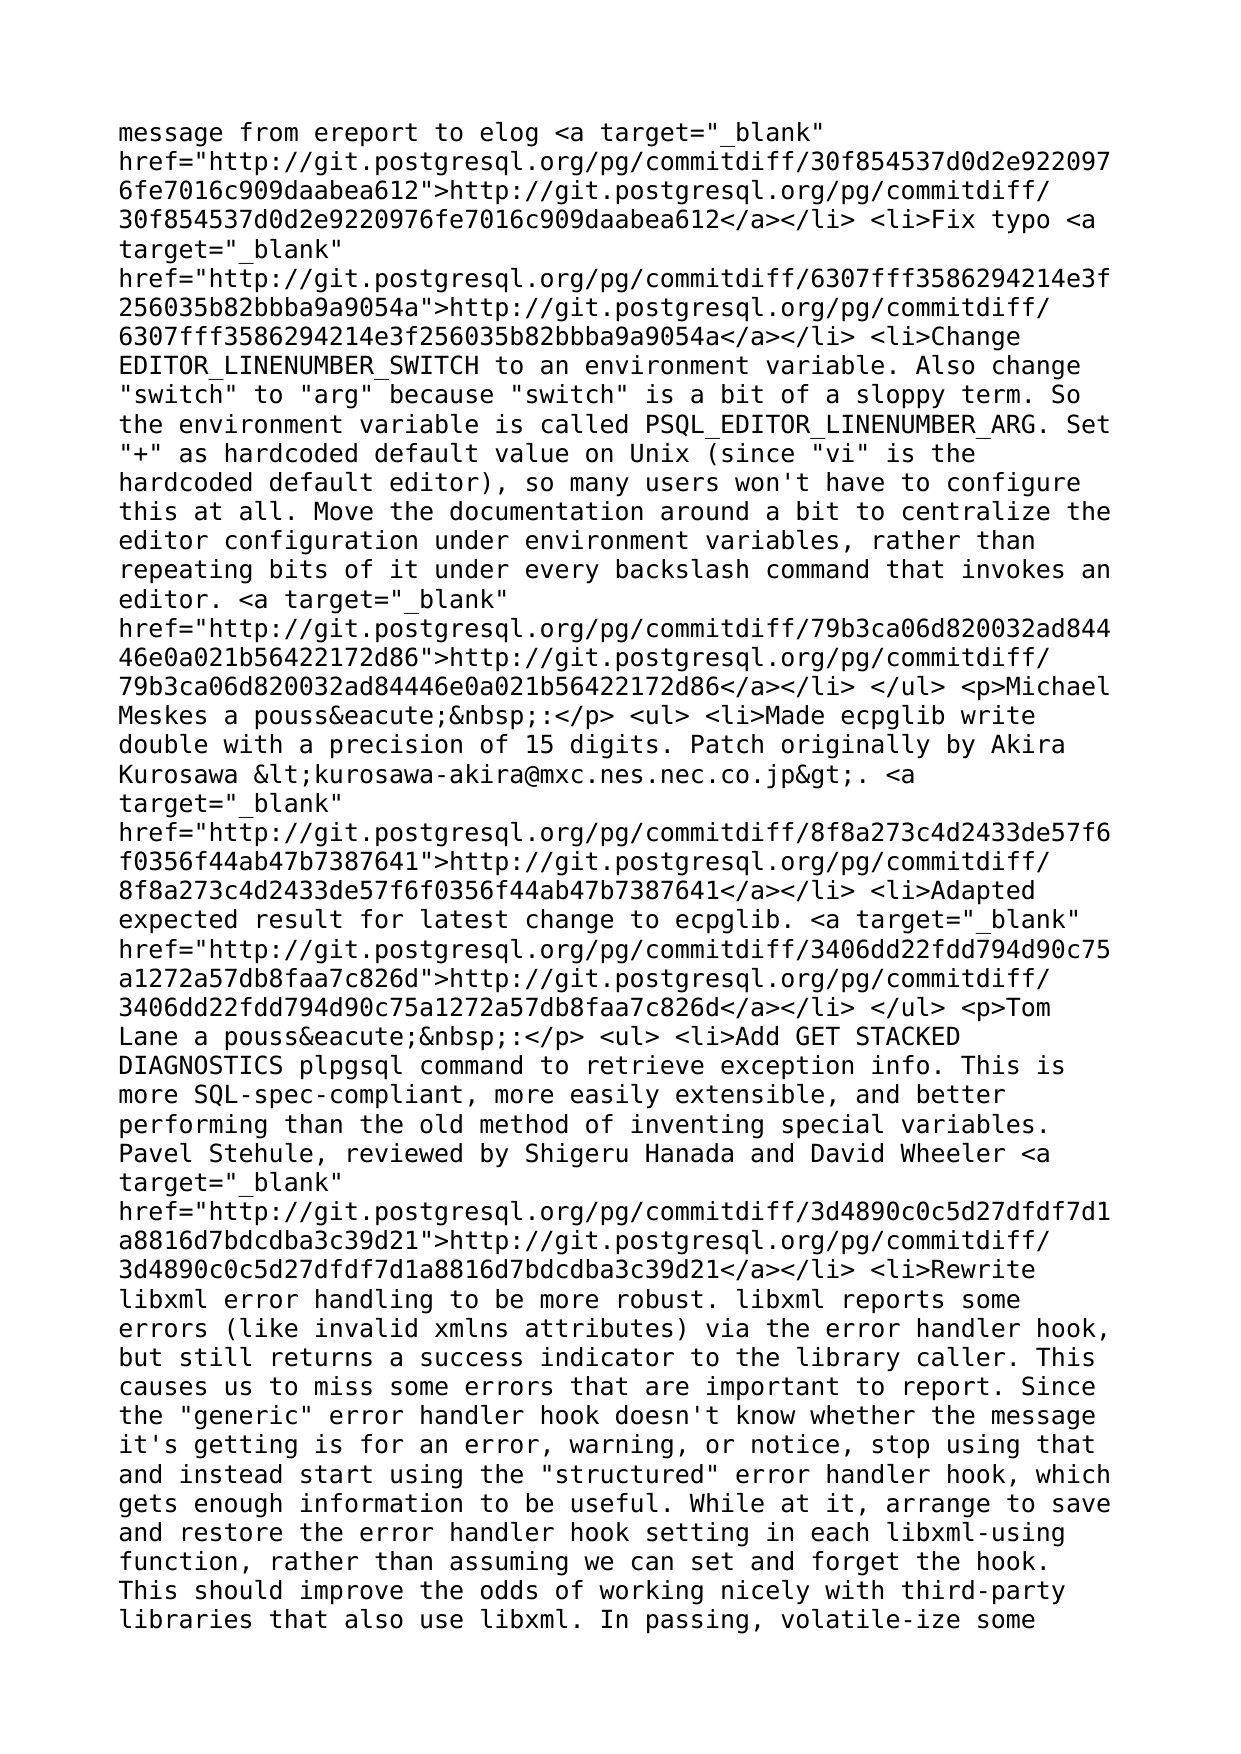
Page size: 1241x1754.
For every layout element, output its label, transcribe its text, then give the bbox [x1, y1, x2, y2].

text message from ereport to elog <a target="_blank" href="http://git.postgresql.org/pg/commitdiff/30f854537d0d2e9220976fe7016c909daabea612">http://git.postgresql.org/pg/commitdiff/30f854537d0d2e9220976fe7016c909daabea612</a></li> <li>Fix typo <a target="_blank" href="http://git.postgresql.org/pg/commitdiff/6307fff3586294214e3f256035b82bbba9a9054a">http://git.postgresql.org/pg/commitdiff/6307fff3586294214e3f256035b82bbba9a9054a</a></li> <li>Change EDITOR_LINENUMBER_SWITCH to an environment variable. Also change "switch" to "arg" because "switch" is a bit of a sloppy term. So the environment variable is called PSQL_EDITOR_LINENUMBER_ARG. Set "+" as hardcoded default value on Unix (since "vi" is the hardcoded default editor), so many users won't have to configure this at all. Move the documentation around a bit to centralize the editor configuration under environment variables, rather than repeating bits of it under every backslash command that invokes an editor. <a target="_blank" href="http://git.postgresql.org/pg/commitdiff/79b3ca06d820032ad84446e0a021b56422172d86">http://git.postgresql.org/pg/commitdiff/79b3ca06d820032ad84446e0a021b56422172d86</a></li> </ul> <p>Michael Meskes a pouss&eacute;&nbsp;:</p> <ul> <li>Made ecpglib write double with a precision of 15 digits. Patch originally by Akira Kurosawa &lt;kurosawa-akira@mxc.nes.nec.co.jp&gt;. <a target="_blank" href="http://git.postgresql.org/pg/commitdiff/8f8a273c4d2433de57f6f0356f44ab47b7387641">http://git.postgresql.org/pg/commitdiff/8f8a273c4d2433de57f6f0356f44ab47b7387641</a></li> <li>Adapted expected result for latest change to ecpglib. <a target="_blank" href="http://git.postgresql.org/pg/commitdiff/3406dd22fdd794d90c75a1272a57db8faa7c826d">http://git.postgresql.org/pg/commitdiff/3406dd22fdd794d90c75a1272a57db8faa7c826d</a></li> </ul> <p>Tom Lane a pouss&eacute;&nbsp;:</p> <ul> <li>Add GET STACKED DIAGNOSTICS plpgsql command to retrieve exception info. This is more SQL-spec-compliant, more easily extensible, and better performing than the old method of inventing special variables. Pavel Stehule, reviewed by Shigeru Hanada and David Wheeler <a target="_blank" href="http://git.postgresql.org/pg/commitdiff/3d4890c0c5d27dfdf7d1a8816d7bdcdba3c39d21">http://git.postgresql.org/pg/commitdiff/3d4890c0c5d27dfdf7d1a8816d7bdcdba3c39d21</a></li> <li>Rewrite libxml error handling to be more robust. libxml reports some errors (like invalid xmlns attributes) via the error handler hook, but still returns a success indicator to the library caller. This causes us to miss some errors that are important to report. Since the "generic" error handler hook doesn't know whether the message it's getting is for an error, warning, or notice, stop using that and instead start using the "structured" error handler hook, which gets enough information to be useful. While at it, arrange to save and restore the error handler hook setting in each libxml-using function, rather than assuming we can set and forget the hook. This should improve the odds of working nicely with third-party libraries that also use libxml. In passing, volatile-ize some [118, 118, 1122, 1635]
